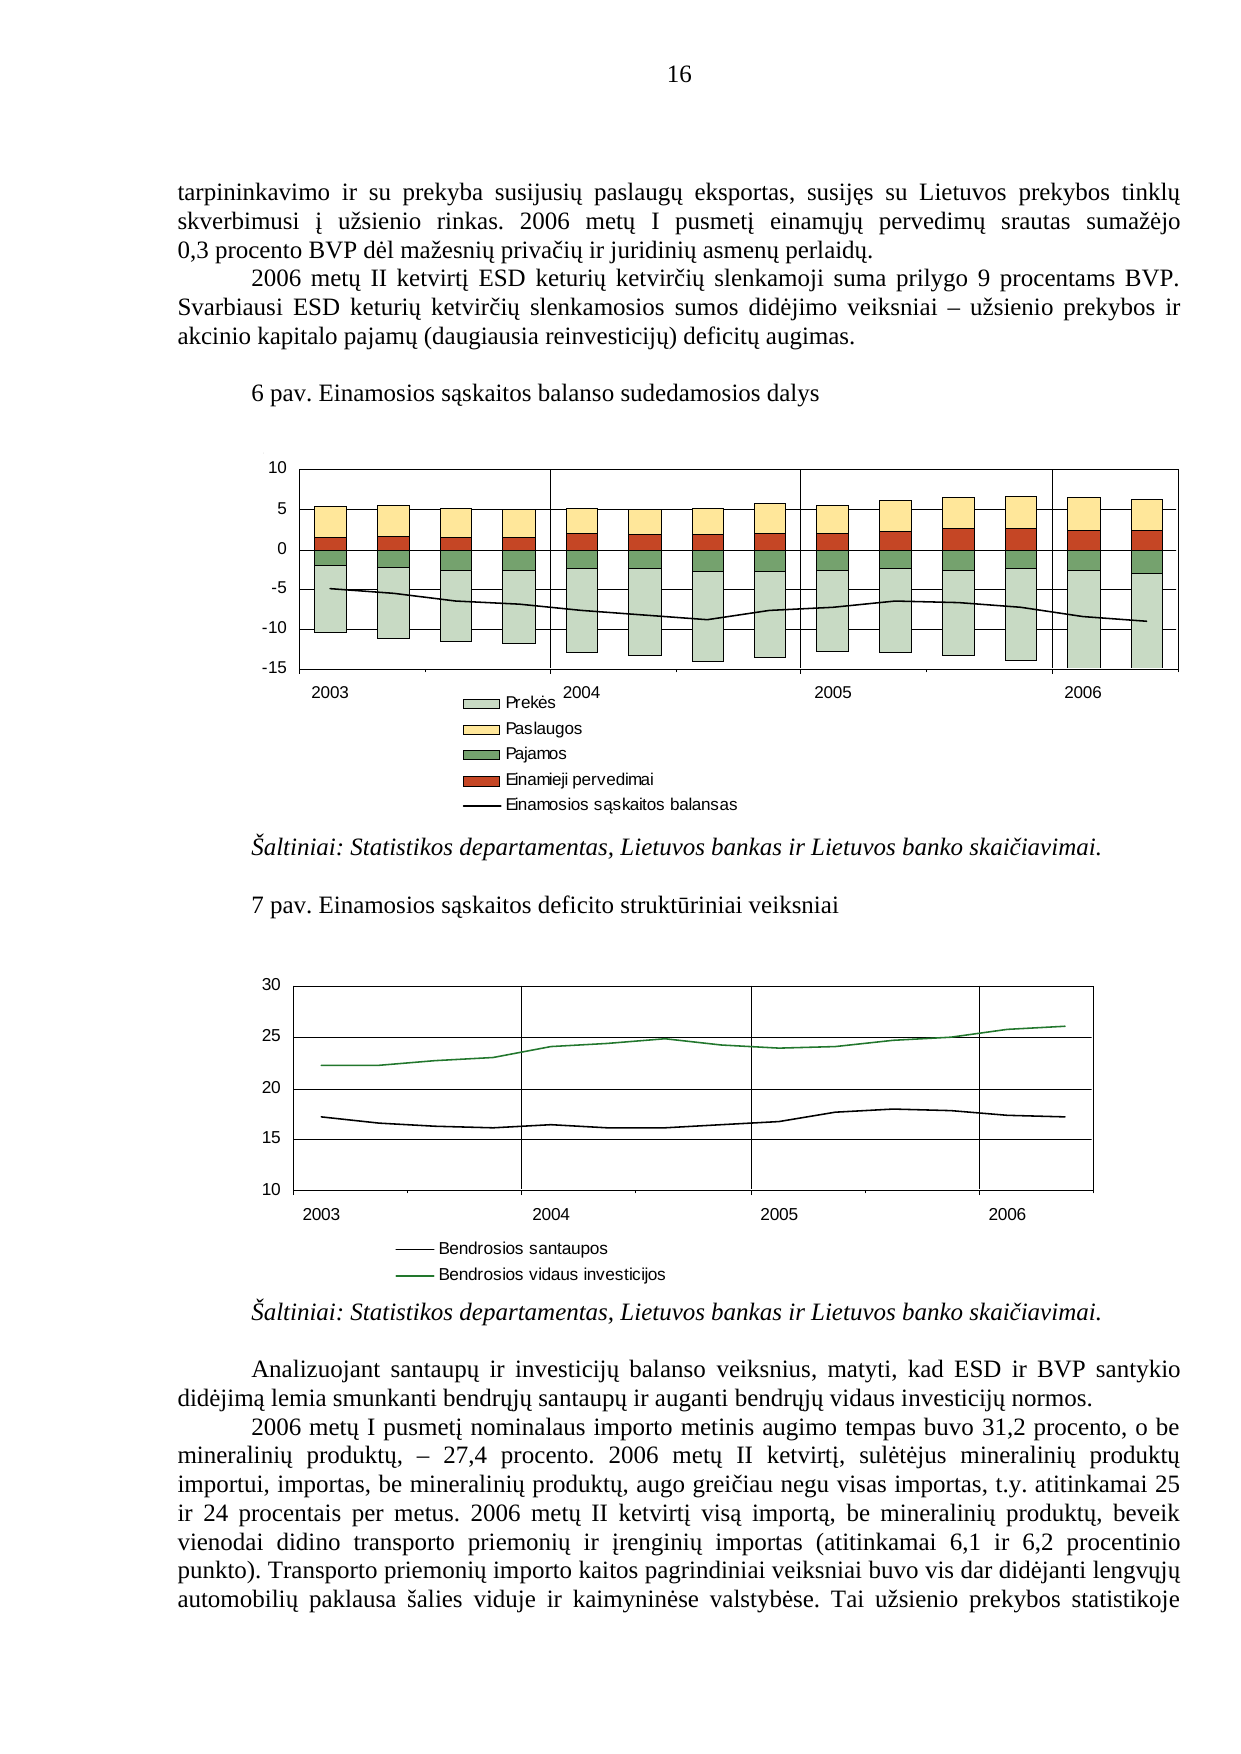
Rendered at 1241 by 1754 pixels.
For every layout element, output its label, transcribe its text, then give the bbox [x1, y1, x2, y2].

text 2006 metų I pusmetį nominalaus importo metinis augimo tempas buvo 31,2 procento, o be mineralinių produktų, – 27,4 procento. 2006 metų II ketvirtį, sulėtėjus mineralinių produktų importui, importas, be mineralinių produktų, augo greičiau negu visas importas, t.y. atitinkamai 25 ir 24 procentais per metus. 2006 metų II ketvirtį visą importą, be mineralinių produktų, beveik vienodai didino transporto priemonių ir įrenginių importas (atitinkamai 6,1 ir 6,2 procentinio punkto). Transporto priemonių importo kaitos pagrindiniai veiksniai buvo vis dar didėjanti lengvųjų automobilių paklausa šalies viduje ir kaimyninėse valstybėse. Tai užsienio prekybos statistikoje [177, 1412, 1181, 1613]
text Šaltiniai: Statistikos departamentas, Lietuvos bankas ir Lietuvos banko skaičiavimai. [177, 832, 1181, 861]
text 7 pav. Einamosios sąskaitos deficito struktūriniai veiksniai [177, 890, 1181, 918]
text Šaltiniai: Statistikos departamentas, Lietuvos bankas ir Lietuvos banko skaičiavimai. [177, 1297, 1181, 1325]
text tarpininkavimo ir su prekyba susijusių paslaugų eksportas, susijęs su Lietuvos prekybos tinklų skverbimusi į užsienio rinkas. 2006 metų I pusmetį einamųjų pervedimų srautas sumažėjo 0,3 procento BVP dėl mažesnių privačių ir juridinių asmenų perlaidų. [177, 177, 1181, 263]
text Analizuojant santaupų ir investicijų balanso veiksnius, matyti, kad ESD ir BVP santykio didėjimą lemia smunkanti bendrųjų santaupų ir auganti bendrųjų vidaus investicijų normos. [177, 1354, 1181, 1412]
text 2006 metų II ketvirtį ESD keturių ketvirčių slenkamoji suma prilygo 9 procentams BVP. Svarbiausi ESD keturių ketvirčių slenkamosios sumos didėjimo veiksniai – užsienio prekybos ir akcinio kapitalo pajamų (daugiausia reinvesticijų) deficitų augimas. [177, 263, 1181, 350]
text 6 pav. Einamosios sąskaitos balanso sudedamosios dalys [177, 378, 1181, 407]
